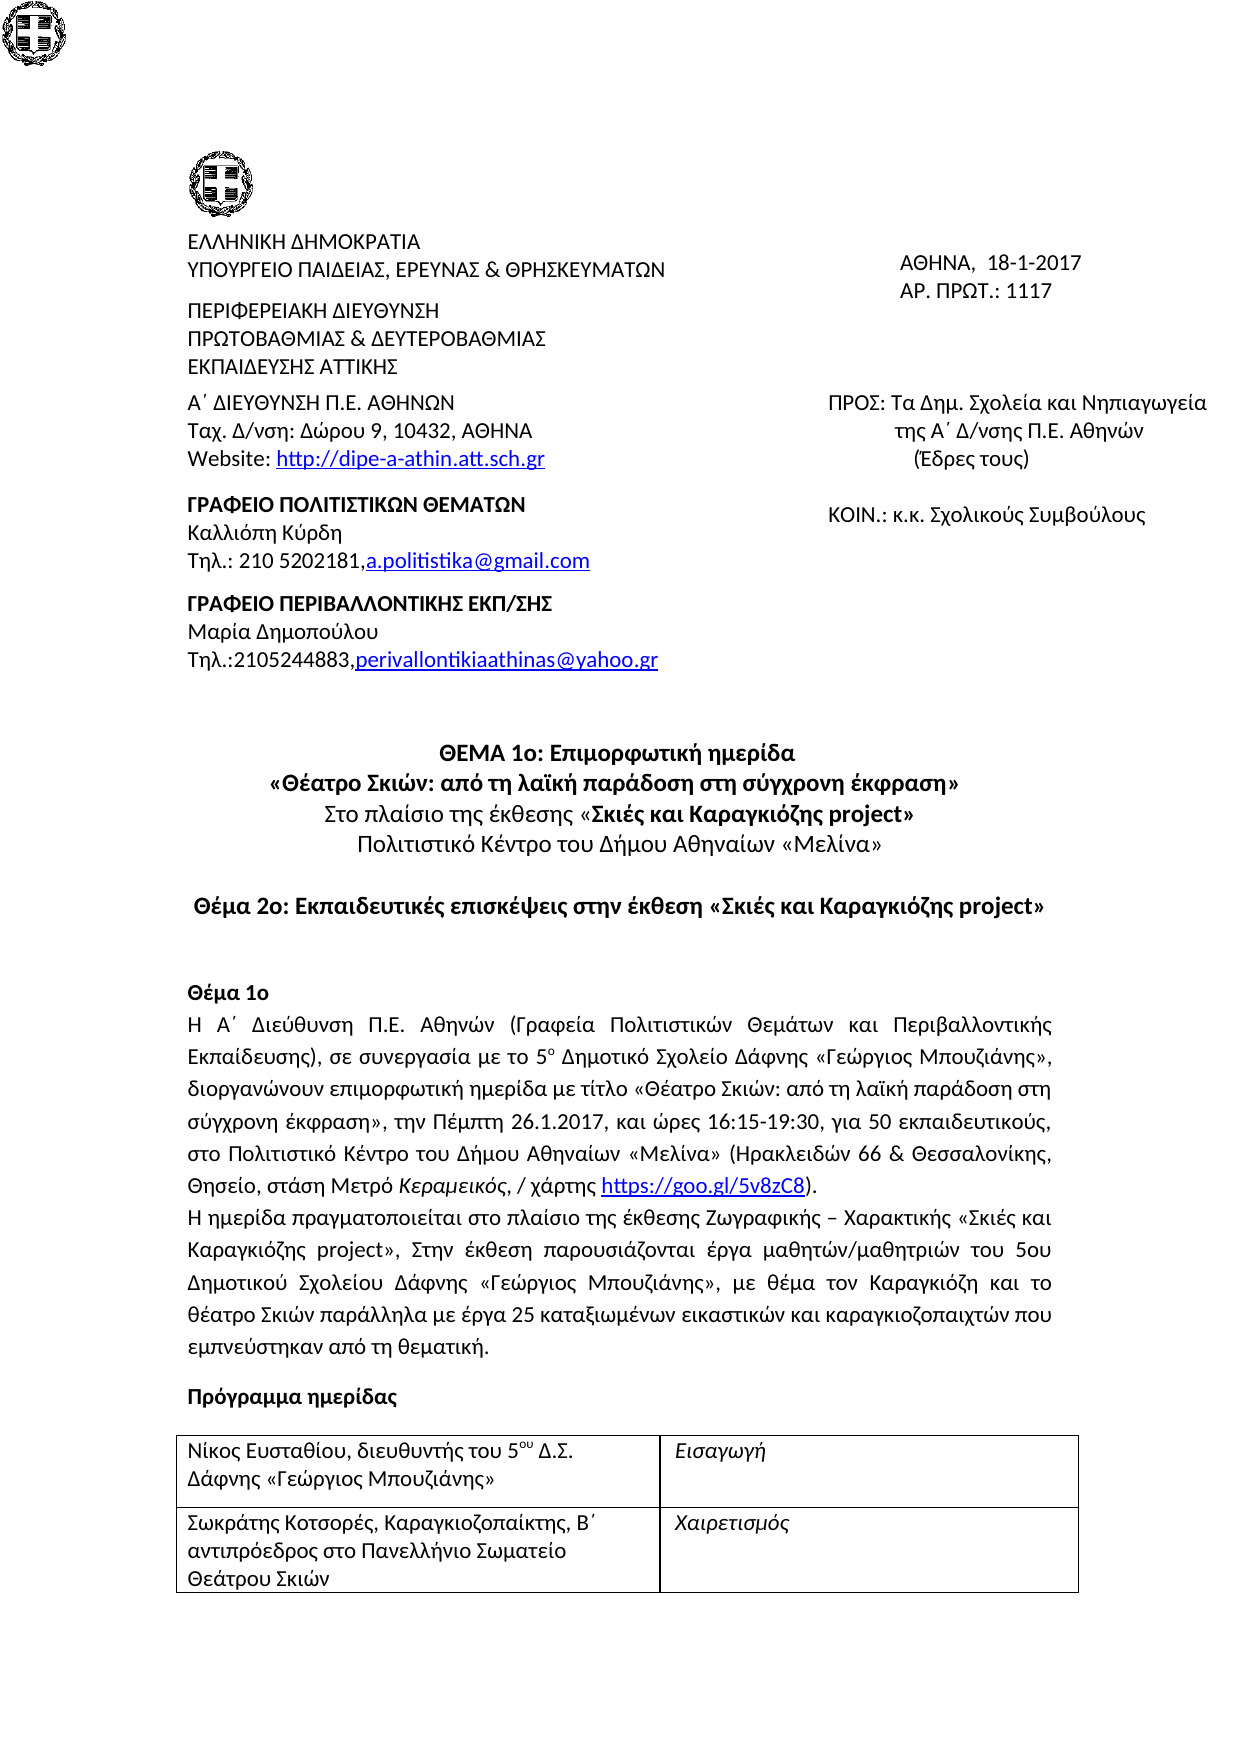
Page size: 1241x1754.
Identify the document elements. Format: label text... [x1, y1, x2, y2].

table_header Εισαγωγή [661, 1436, 1078, 1507]
text Η ημερίδα πραγματοποιείται στο πλαίσιο της έκθεσης Ζωγραφικής – Χαρακτικής «Σκιές και Καραγκιόζης project», Στην έκθεση παρουσιάζονται έργα μαθητών/μαθητριών του 5ου Δημοτικού Σχολείου Δάφνης «Γεώργιος Μπουζιάνης», με θέμα τον Καραγκιόζη και το θέατρο Σκιών παράλληλα με έργα 25 καταξιωμένων εικαστικών και καραγκιοζοπαιχτών που εμπνεύστηκαν από τη θεματική. [187, 1203, 1053, 1360]
table_header Νίκος Ευσταθίου, διευθυντής του 5ου Δ.Σ. Δάφνης «Γεώργιος Μπουζιάνης» [177, 1436, 659, 1507]
text Η Α΄ Διεύθυνση Π.Ε. Αθηνών (Γραφεία Πολιτιστικών Θεμάτων και Περιβαλλοντικής Εκπαίδευσης), σε συνεργασία με το 5ο Δημοτικό Σχολείο Δάφνης «Γεώργιος Μπουζιάνης», διοργανώνουν επιμορφωτική ημερίδα με τίτλο «Θέατρο Σκιών: από τη λαϊκή παράδοση στη σύγχρονη έκφραση», την Πέμπτη 26.1.2017, και ώρες 16:15-19:30, για 50 εκπαιδευτικούς, στο Πολιτιστικό Κέντρο του Δήμου Αθηναίων «Μελίνα» (Ηρακλειδών 66 & Θεσσαλονίκης, Θησείο, στάση Μετρό Κεραμεικός, / χάρτης https://goo.gl/5v8zC8). [187, 1010, 1053, 1199]
table_cell Χαιρετισμός [661, 1508, 1078, 1592]
text Θέμα 1ο [187, 978, 1053, 1006]
text ΘΕΜΑ 1ο: Επιμορφωτική ημερίδα [187, 737, 1053, 767]
picture [0, 0, 68, 67]
text «Θέατρο Σκιών: από τη λαϊκή παράδοση στη σύγχρονη έκφραση» [187, 767, 1053, 798]
table_cell Σωκράτης Κοτσορές, Καραγκιοζοπαίκτης, Β΄ αντιπρόεδρος στο Πανελλήνιο Σωματείο Θεάτρου Σκιών [177, 1508, 659, 1592]
text Πολιτιστικό Κέντρο του Δήμου Αθηναίων «Μελίνα» [187, 828, 1053, 859]
text Στο πλαίσιο της έκθεσης «Σκιές και Καραγκιόζης project» [187, 798, 1053, 828]
picture [187, 150, 255, 218]
table_header ΕΛΛΗΝΙΚΗ ΔΗΜΟΚΡΑΤΙΑ ΥΠΟΥΡΓΕΙΟ ΠΑΙΔΕΙΑΣ, ΕΡΕΥΝΑΣ & ΘΡΗΣΚΕΥΜΑΤΩΝ ΠΕΡΙΦΕΡΕΙΑΚΗ ΔΙΕΥΘΥΝΣΗ ΠΡΩΤΟΒΑΘΜΙΑΣ & ΔΕΥΤΕΡΟΒΑΘΜΙΑΣ ΕΚΠΑΙΔΕΥΣΗΣ ΑΤΤΙΚΗΣ Α΄ ΔΙΕΥΘΥΝΣΗ Π.Ε. ΑΘΗΝΩΝ Ταχ. Δ/νση: Δώρου 9, 10432, ΑΘΗΝΑ Website: http://dipe-a-athin.att.sch.gr ΓΡΑΦΕΙΟ ΠΟΛΙΤΙΣΤΙΚΩΝ ΘΕΜΑΤΩΝ Καλλιόπη Κύρδη Τηλ.: 210 5202181,a.politistika@gmail.com ΓΡΑΦΕΙΟ ΠΕΡΙΒΑΛΛΟΝΤΙΚΗΣ ΕΚΠ/ΣΗΣ Μαρία Δημοπούλου Τηλ.:2105244883,perivallontikiaathinas@yahoo.gr [176, 217, 719, 724]
text Θέμα 2ο: Εκπαιδευτικές επισκέψεις στην έκθεση «Σκιές και Καραγκιόζης project» [187, 890, 1053, 921]
table_header ΑΘΗΝΑ, 18-1-2017 ΑΡ. ΠΡΩΤ.: 1117 ΠΡΟΣ: Τα Δημ. Σχολεία και Νηπιαγωγεία της Α΄ Δ/νσης Π.Ε. Αθηνών (Έδρες τους) ΚΟΙΝ.: κ.κ. Σχολικούς Συμβούλους [719, 217, 1240, 724]
text Πρόγραμμα ημερίδας [187, 1382, 1053, 1410]
